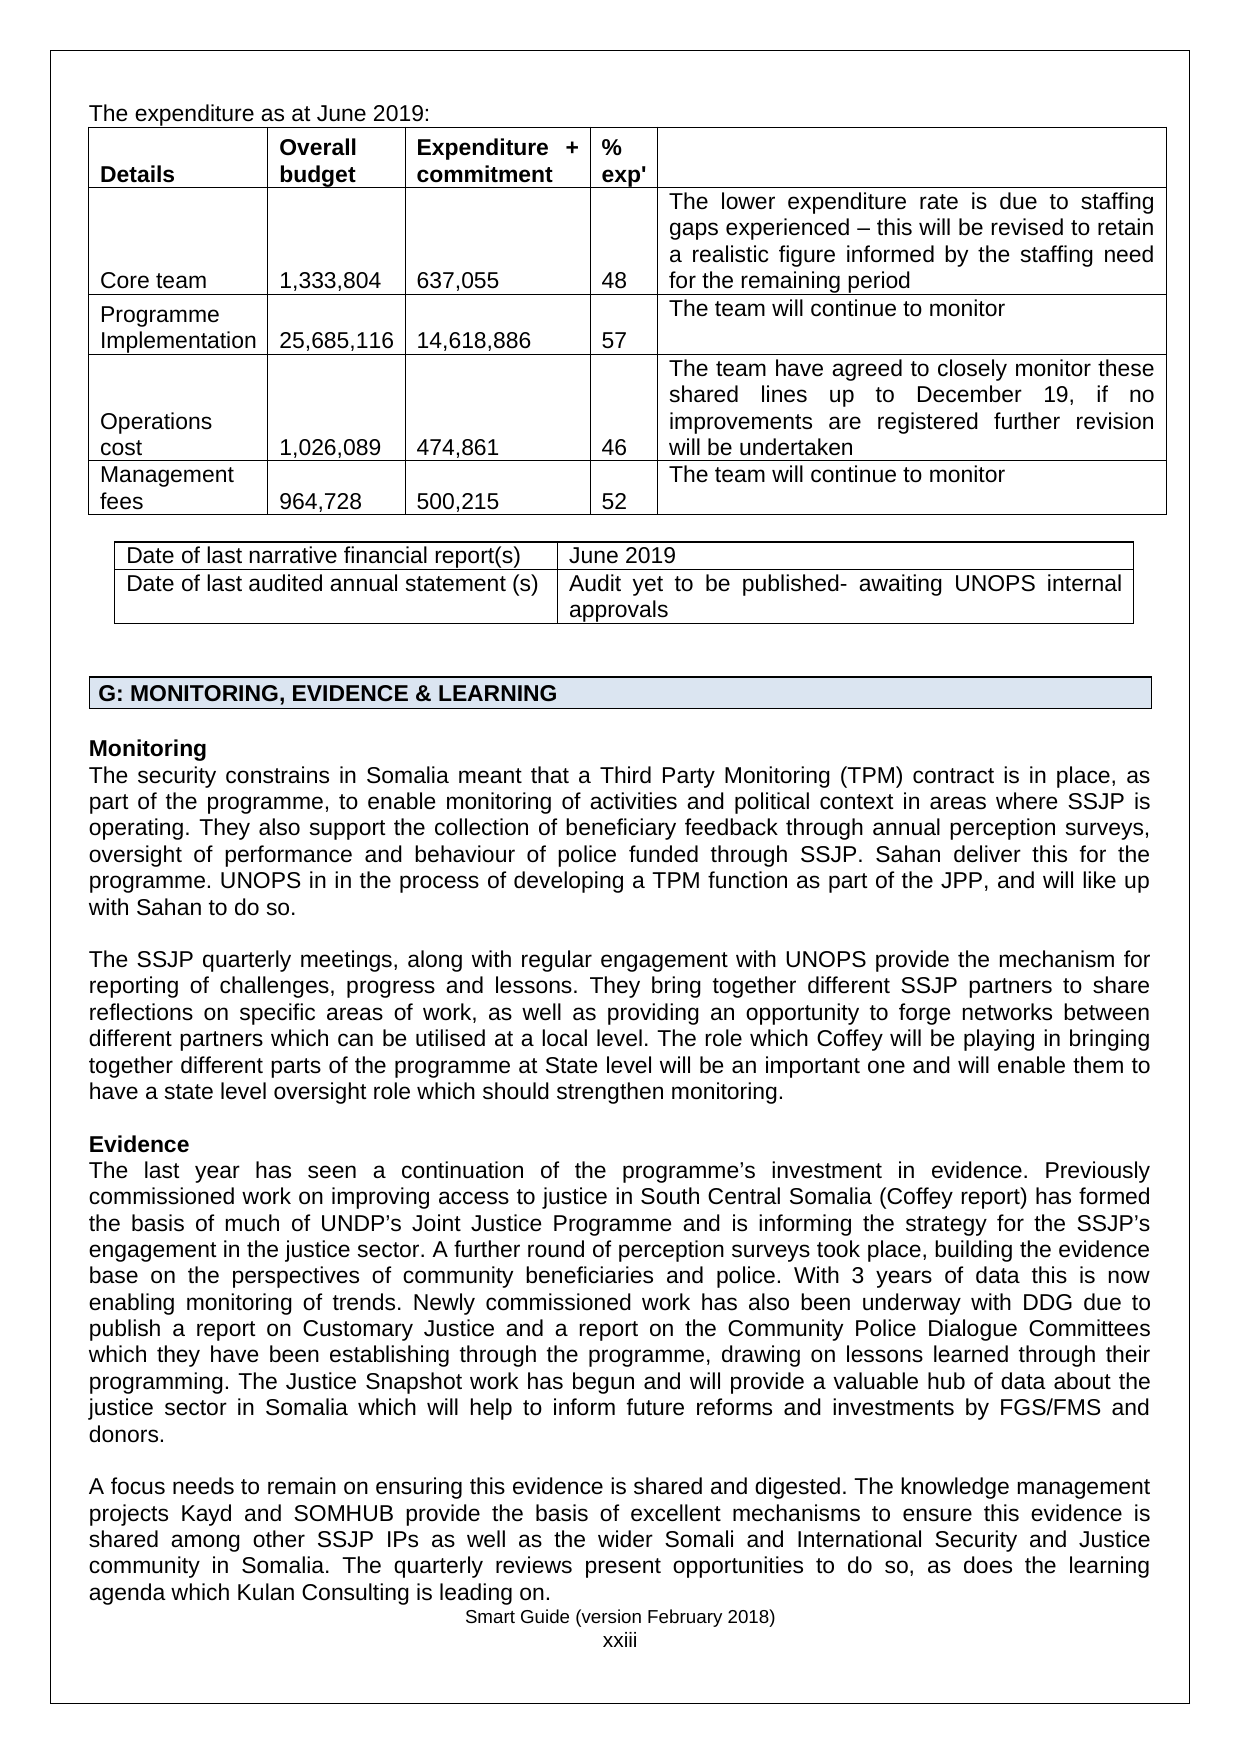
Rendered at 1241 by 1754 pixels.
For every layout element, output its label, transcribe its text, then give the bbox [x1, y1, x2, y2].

table_cell 48 [591, 188, 657, 293]
table_header Details [89, 128, 267, 187]
table_header % exp' [591, 128, 657, 187]
table_cell Audit yet to be published- awaiting UNOPS internal approvals [558, 570, 1133, 623]
text The SSJP quarterly meetings, along with regular engagement with UNOPS provide the mechanism for reporting of challenges, progress and lessons. They bring together different SSJP partners to share reflections on specific areas of work, as well as providing an opportunity to forge networks between different partners which can be utilised at a local level. The role which Coffey will be playing in bringing together different parts of the programme at State level will be an important one and will enable them to have a state level oversight role which should strengthen monitoring. [89, 946, 1152, 1104]
text The expenditure as at June 2019: [89, 100, 1152, 127]
table_cell 25,685,116 [268, 295, 405, 354]
table_header June 2019 [558, 543, 1133, 569]
text Evidence [89, 1131, 1152, 1157]
table_cell The team will continue to monitor [658, 295, 1166, 354]
table_cell 500,215 [406, 461, 590, 514]
table_cell 14,618,886 [406, 295, 590, 354]
table_cell 964,728 [268, 461, 405, 514]
table_cell 1,333,804 [268, 188, 405, 293]
table_cell The team have agreed to closely monitor these shared lines up to December 19, if no improvements are registered further revision will be undertaken [658, 355, 1166, 460]
table_cell The team will continue to monitor [658, 461, 1166, 514]
text The last year has seen a continuation of the programme’s investment in evidence. Previously commissioned work on improving access to justice in South Central Somalia (Coffey report) has formed the basis of much of UNDP’s Joint Justice Programme and is informing the strategy for the SSJP’s engagement in the justice sector. A further round of perception surveys took place, building the evidence base on the perspectives of community beneficiaries and police. With 3 years of data this is now enabling monitoring of trends. Newly commissioned work has also been underway with DDG due to publish a report on Customary Justice and a report on the Community Police Dialogue Committees which they have been establishing through the programme, drawing on lessons learned through their programming. The Justice Snapshot work has begun and will provide a valuable hub of data about the justice sector in Somalia which will help to inform future reforms and investments by FGS/FMS and donors. [89, 1157, 1152, 1447]
table_header Date of last narrative financial report(s) [115, 543, 557, 569]
table_cell 52 [591, 461, 657, 514]
table_cell Core team [89, 188, 267, 293]
table_cell 1,026,089 [268, 355, 405, 460]
table_cell 46 [591, 355, 657, 460]
text The security constrains in Somalia meant that a Third Party Monitoring (TPM) contract is in place, as part of the programme, to enable monitoring of activities and political context in areas where SSJP is operating. They also support the collection of beneficiary feedback through annual perception surveys, oversight of performance and behaviour of police funded through SSJP. Sahan deliver this for the programme. UNOPS in in the process of developing a TPM function as part of the JPP, and will like up with Sahan to do so. [89, 762, 1152, 920]
table_cell Operations cost [89, 355, 267, 460]
table_header [658, 128, 1166, 187]
table_cell 474,861 [406, 355, 590, 460]
text G: MONITORING, EVIDENCE & LEARNING [90, 678, 1151, 708]
table_cell Management fees [89, 461, 267, 514]
table_header Overall budget [268, 128, 405, 187]
table_cell 57 [591, 295, 657, 354]
table_cell 637,055 [406, 188, 590, 293]
table_cell Programme Implementation [89, 295, 267, 354]
table_header Expenditure + commitment [406, 128, 590, 187]
table_cell Date of last audited annual statement (s) [115, 570, 557, 623]
table_cell The lower expenditure rate is due to staffing gaps experienced – this will be revised to retain a realistic figure informed by the staffing need for the remaining period [658, 188, 1166, 293]
text Monitoring [89, 735, 1152, 762]
text A focus needs to remain on ensuring this evidence is shared and digested. The knowledge management projects Kayd and SOMHUB provide the basis of excellent mechanisms to ensure this evidence is shared among other SSJP IPs as well as the wider Somali and International Security and Justice community in Somalia. The quarterly reviews present opportunities to do so, as does the learning agenda which Kulan Consulting is leading on. [89, 1473, 1152, 1605]
